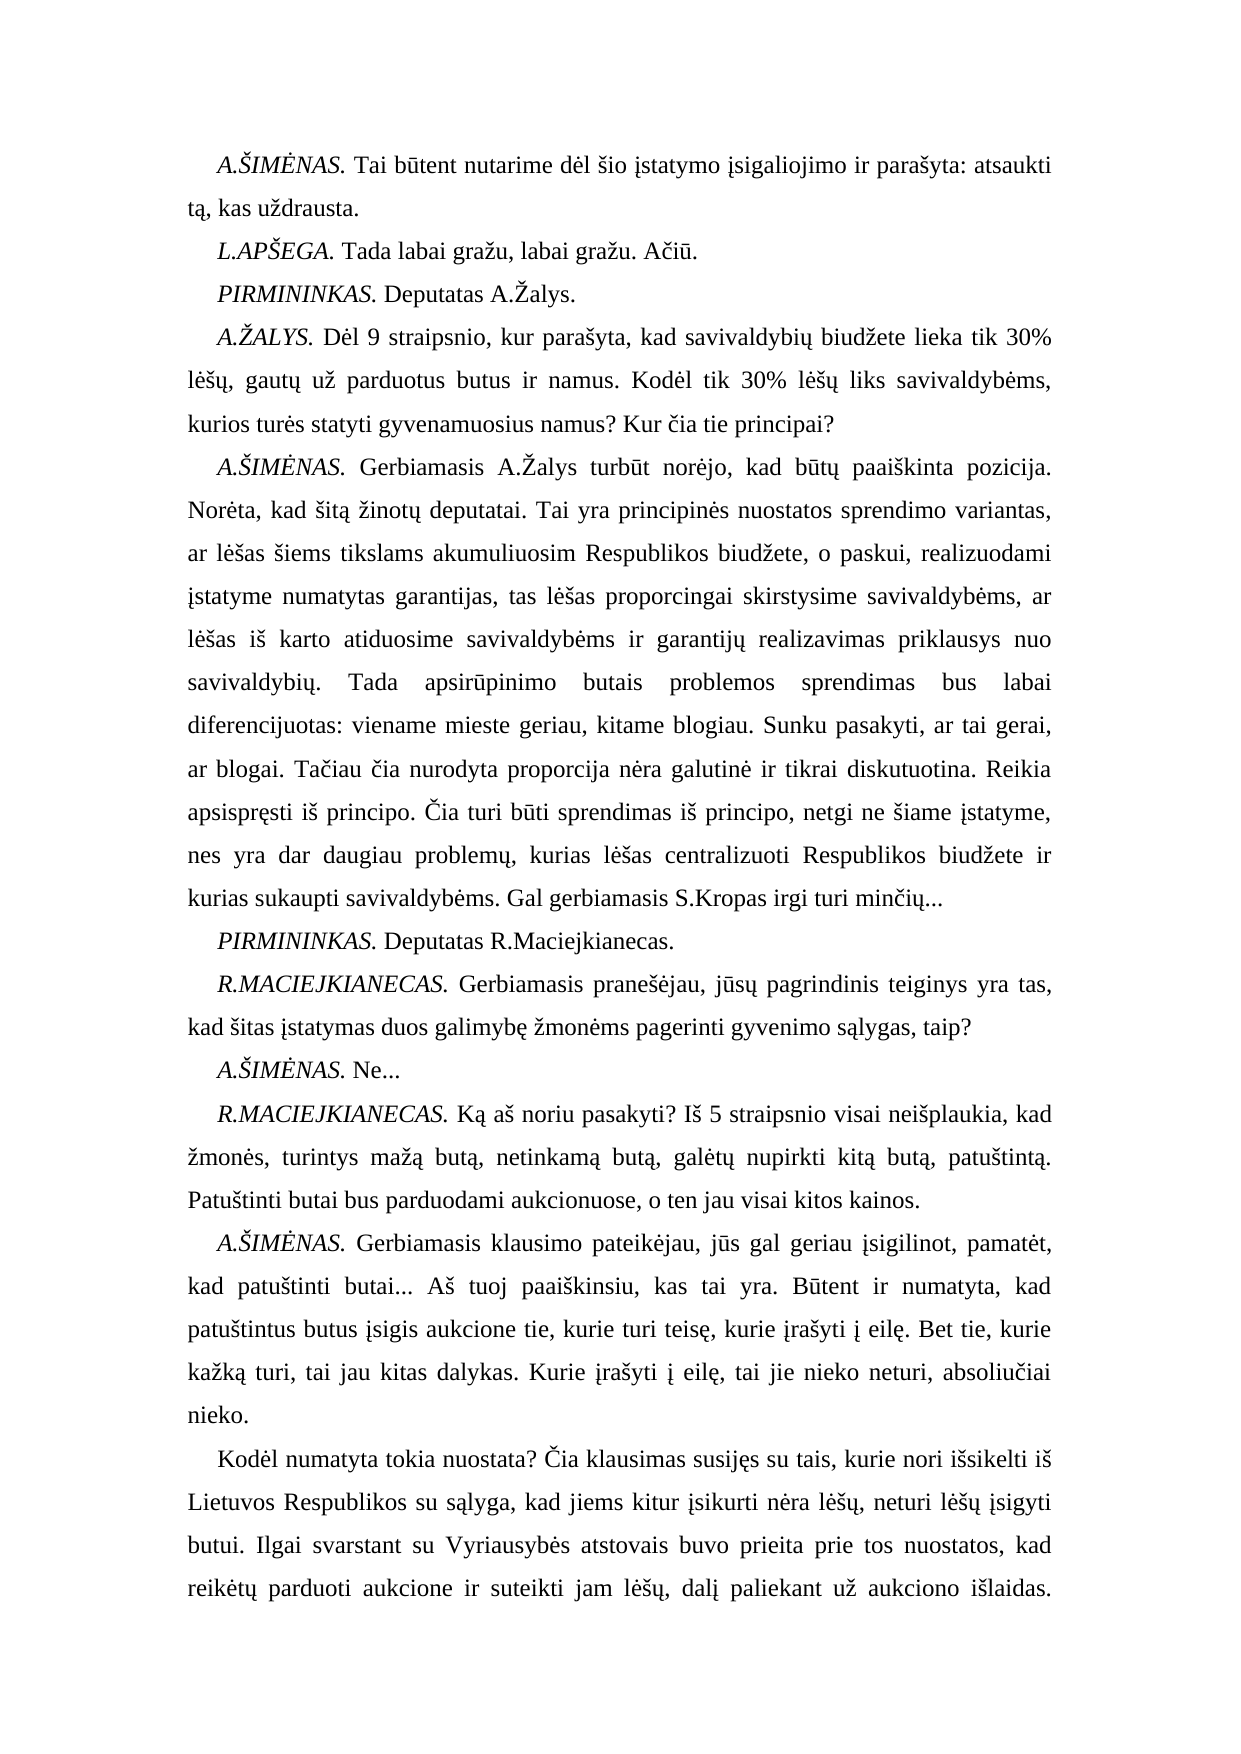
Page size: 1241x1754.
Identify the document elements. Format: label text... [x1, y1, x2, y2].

text PIRMININKAS. Deputatas R.Maciejkianecas. [187, 926, 1053, 955]
text R.MACIEJKIANECAS. Ką aš noriu pasakyti? Iš 5 straipsnio visai neišplaukia, kad žmonės, turintys mažą butą, netinkamą butą, galėtų nupirkti kitą butą, patuštintą. Patuštinti butai bus parduodami aukcionuose, o ten jau visai kitos kainos. [187, 1099, 1053, 1214]
text A.ŠIMĖNAS. Ne... [187, 1056, 1053, 1084]
text A.ŠIMĖNAS. Tai būtent nutarime dėl šio įstatymo įsigaliojimo ir parašyta: atsaukti tą, kas uždrausta. [187, 150, 1053, 222]
text A.ŽALYS. Dėl 9 straipsnio, kur parašyta, kad savivaldybių biudžete lieka tik 30% lėšų, gautų už parduotus butus ir namus. Kodėl tik 30% lėšų liks savivaldybėms, kurios turės statyti gyvenamuosius namus? Kur čia tie principai? [187, 322, 1053, 437]
text A.ŠIMĖNAS. Gerbiamasis klausimo pateikėjau, jūs gal geriau įsigilinot, pamatėt, kad patuštinti butai... Aš tuoj paaiškinsiu, kas tai yra. Būtent ir numatyta, kad patuštintus butus įsigis aukcione tie, kurie turi teisę, kurie įrašyti į eilę. Bet tie, kurie kažką turi, tai jau kitas dalykas. Kurie įrašyti į eilę, tai jie nieko neturi, absoliučiai nieko. [187, 1228, 1053, 1429]
text L.APŠEGA. Tada labai gražu, labai gražu. Ačiū. [187, 236, 1053, 265]
text R.MACIEJKIANECAS. Gerbiamasis pranešėjau, jūsų pagrindinis teiginys yra tas, kad šitas įstatymas duos galimybę žmonėms pagerinti gyvenimo sąlygas, taip? [187, 969, 1053, 1041]
text PIRMININKAS. Deputatas A.Žalys. [187, 279, 1053, 308]
text Kodėl numatyta tokia nuostata? Čia klausimas susijęs su tais, kurie nori išsikelti iš Lietuvos Respublikos su sąlyga, kad jiems kitur įsikurti nėra lėšų, neturi lėšų įsigyti butui. Ilgai svarstant su Vyriausybės atstovais buvo prieita prie tos nuostatos, kad reikėtų parduoti aukcione ir suteikti jam lėšų, dalį paliekant už aukciono išlaidas. [187, 1444, 1053, 1602]
text A.ŠIMĖNAS. Gerbiamasis A.Žalys turbūt norėjo, kad būtų paaiškinta pozicija. Norėta, kad šitą žinotų deputatai. Tai yra principinės nuostatos sprendimo variantas, ar lėšas šiems tikslams akumuliuosim Respublikos biudžete, o paskui, realizuodami įstatyme numatytas garantijas, tas lėšas proporcingai skirstysime savivaldybėms, ar lėšas iš karto atiduosime savivaldybėms ir garantijų realizavimas priklausys nuo savivaldybių. Tada apsirūpinimo butais problemos sprendimas bus labai diferencijuotas: viename mieste geriau, kitame blogiau. Sunku pasakyti, ar tai gerai, ar blogai. Tačiau čia nurodyta proporcija nėra galutinė ir tikrai diskutuotina. Reikia apsispręsti iš principo. Čia turi būti sprendimas iš principo, netgi ne šiame įstatyme, nes yra dar daugiau problemų, kurias lėšas centralizuoti Respublikos biudžete ir kurias sukaupti savivaldybėms. Gal gerbiamasis S.Kropas irgi turi minčių... [187, 452, 1053, 912]
